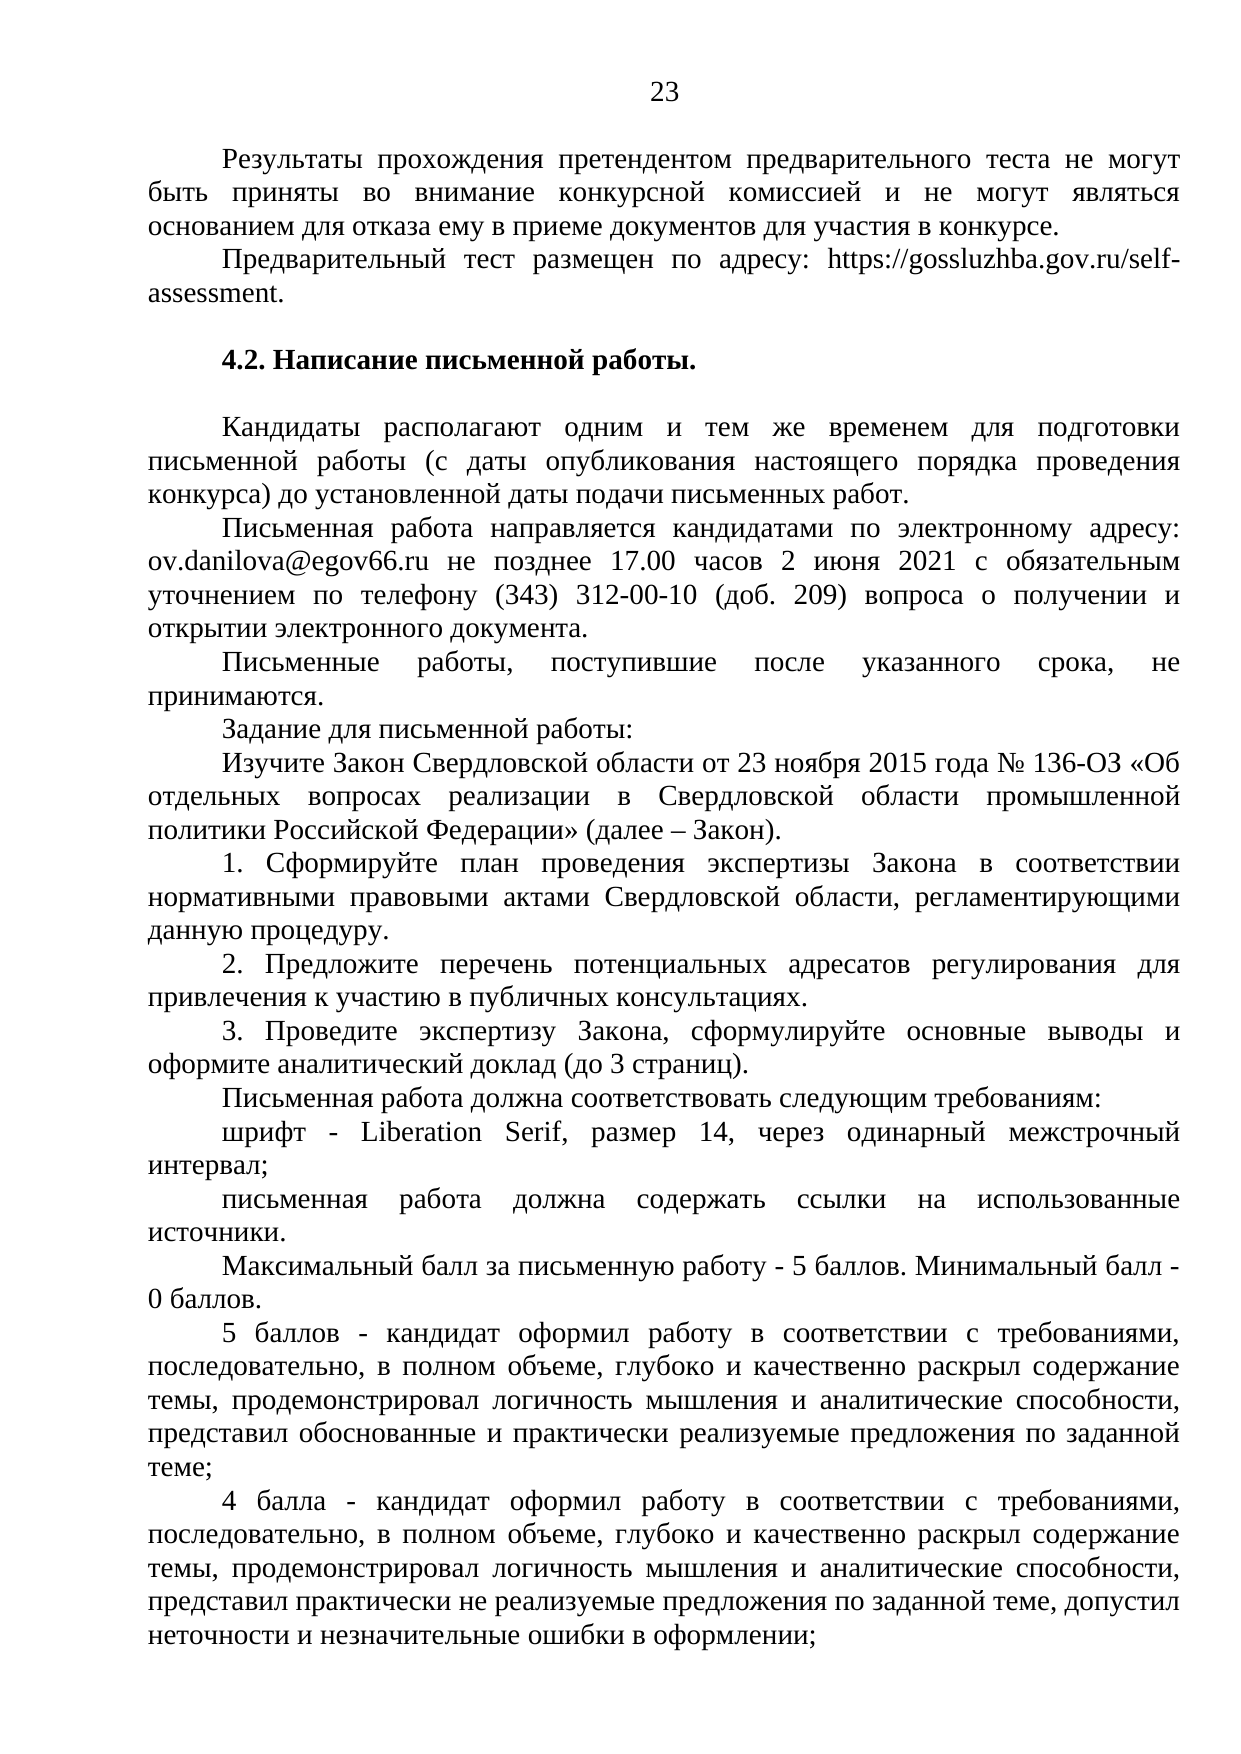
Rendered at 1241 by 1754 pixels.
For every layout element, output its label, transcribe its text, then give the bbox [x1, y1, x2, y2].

text Письменная работа направляется кандидатами по электронному адресу: ov.danilova@egov66.ru не позднее 17.00 часов 2 июня 2021 с обязательным уточнением по телефону (343) 312-00-10 (доб. 209) вопроса о получении и открытии электронного документа. [148, 510, 1181, 644]
text Результаты прохождения претендентом предварительного теста не могут быть приняты во внимание конкурсной комиссией и не могут являться основанием для отказа ему в приеме документов для участия в конкурсе. [148, 141, 1181, 242]
text Предварительный тест размещен по адресу: https://gossluzhba.gov.ru/self-assessment. [148, 242, 1181, 309]
text письменная работа должна содержать ссылки на использованные источники. [148, 1181, 1181, 1248]
text Изучите Закон Свердловской области от 23 ноября 2015 года № 136-ОЗ «Об отдельных вопросах реализации в Свердловской области промышленной политики Российской Федерации» (далее – Закон). [148, 745, 1181, 845]
text шрифт - Liberation Serif, размер 14, через одинарный межстрочный интервал; [148, 1114, 1181, 1181]
text 3. Проведите экспертизу Закона, сформулируйте основные выводы и оформите аналитический доклад (до 3 страниц). [148, 1013, 1181, 1080]
text Задание для письменной работы: [148, 711, 1181, 745]
text Максимальный балл за письменную работу - 5 баллов. Минимальный балл - 0 баллов. [148, 1248, 1181, 1315]
text 4.2. Написание письменной работы. [148, 342, 1181, 376]
text Письменные работы, поступившие после указанного срока, не принимаются. [148, 644, 1181, 711]
text Кандидаты располагают одним и тем же временем для подготовки письменной работы (с даты опубликования настоящего порядка проведения конкурса) до установленной даты подачи письменных работ. [148, 409, 1181, 510]
text 4 балла - кандидат оформил работу в соответствии с требованиями, последовательно, в полном объеме, глубоко и качественно раскрыл содержание темы, продемонстрировал логичность мышления и аналитические способности, представил практически не реализуемые предложения по заданной теме, допустил неточности и незначительные ошибки в оформлении; [148, 1483, 1181, 1650]
text 5 баллов - кандидат оформил работу в соответствии с требованиями, последовательно, в полном объеме, глубоко и качественно раскрыл содержание темы, продемонстрировал логичность мышления и аналитические способности, представил обоснованные и практически реализуемые предложения по заданной теме; [148, 1315, 1181, 1483]
text Письменная работа должна соответствовать следующим требованиям: [148, 1080, 1181, 1114]
text 1. Сформируйте план проведения экспертизы Закона в соответствии нормативными правовыми актами Свердловской области, регламентирующими данную процедуру. [148, 845, 1181, 946]
text 2. Предложите перечень потенциальных адресатов регулирования для привлечения к участию в публичных консультациях. [148, 946, 1181, 1013]
